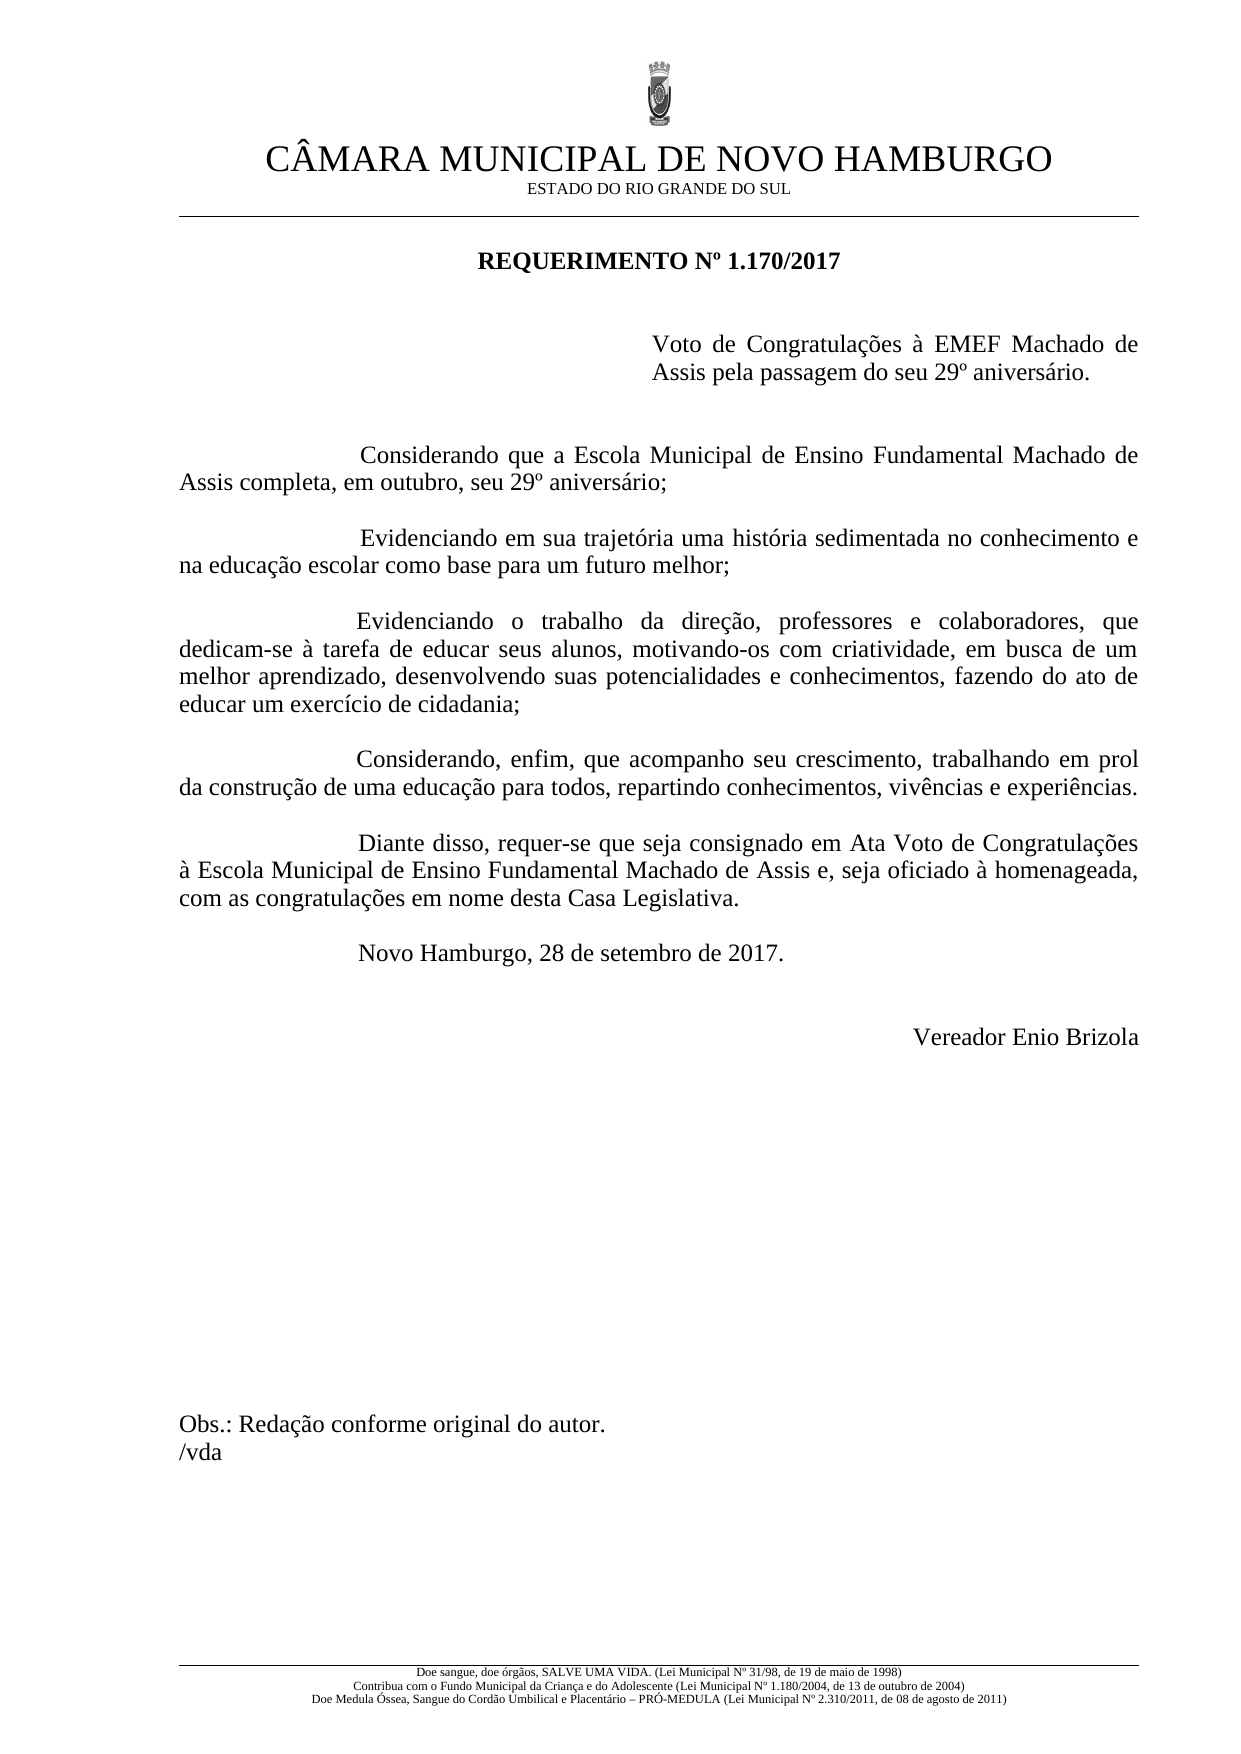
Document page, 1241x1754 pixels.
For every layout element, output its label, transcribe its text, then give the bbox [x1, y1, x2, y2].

text Considerando que a Escola Municipal de Ensino Fundamental Machado de Assis completa, em outubro, seu 29º aniversário; [179, 441, 1139, 496]
text Evidenciando o trabalho da direção, professores e colaboradores, que dedicam-se à tarefa de educar seus alunos, motivando-os com criatividade, em busca de um melhor aprendizado, desenvolvendo suas potencialidades e conhecimentos, fazendo do ato de educar um exercício de cidadania; [179, 607, 1139, 718]
text REQUERIMENTO Nº 1.170/2017 [179, 247, 1139, 274]
text Diante disso, requer-se que seja consignado em Ata Voto de Congratulações à Escola Municipal de Ensino Fundamental Machado de Assis e, seja oficiado à homenageada, com as congratulações em nome desta Casa Legislativa. [179, 829, 1139, 912]
text Novo Hamburgo, 28 de setembro de 2017. [179, 939, 1139, 967]
text Evidenciando em sua trajetória uma história sedimentada no conhecimento e na educação escolar como base para um futuro melhor; [179, 524, 1139, 579]
text Obs.: Redação conforme original do autor. [179, 1411, 1139, 1438]
text Voto de Congratulações à EMEF Machado de Assis pela passagem do seu 29º aniversário. [652, 330, 1139, 385]
text Vereador Enio Brizola [179, 1023, 1139, 1050]
text /vda [179, 1438, 1139, 1466]
text Considerando, enfim, que acompanho seu crescimento, trabalhando em prol da construção de uma educação para todos, repartindo conhecimentos, vivências e experiências. [179, 746, 1139, 801]
